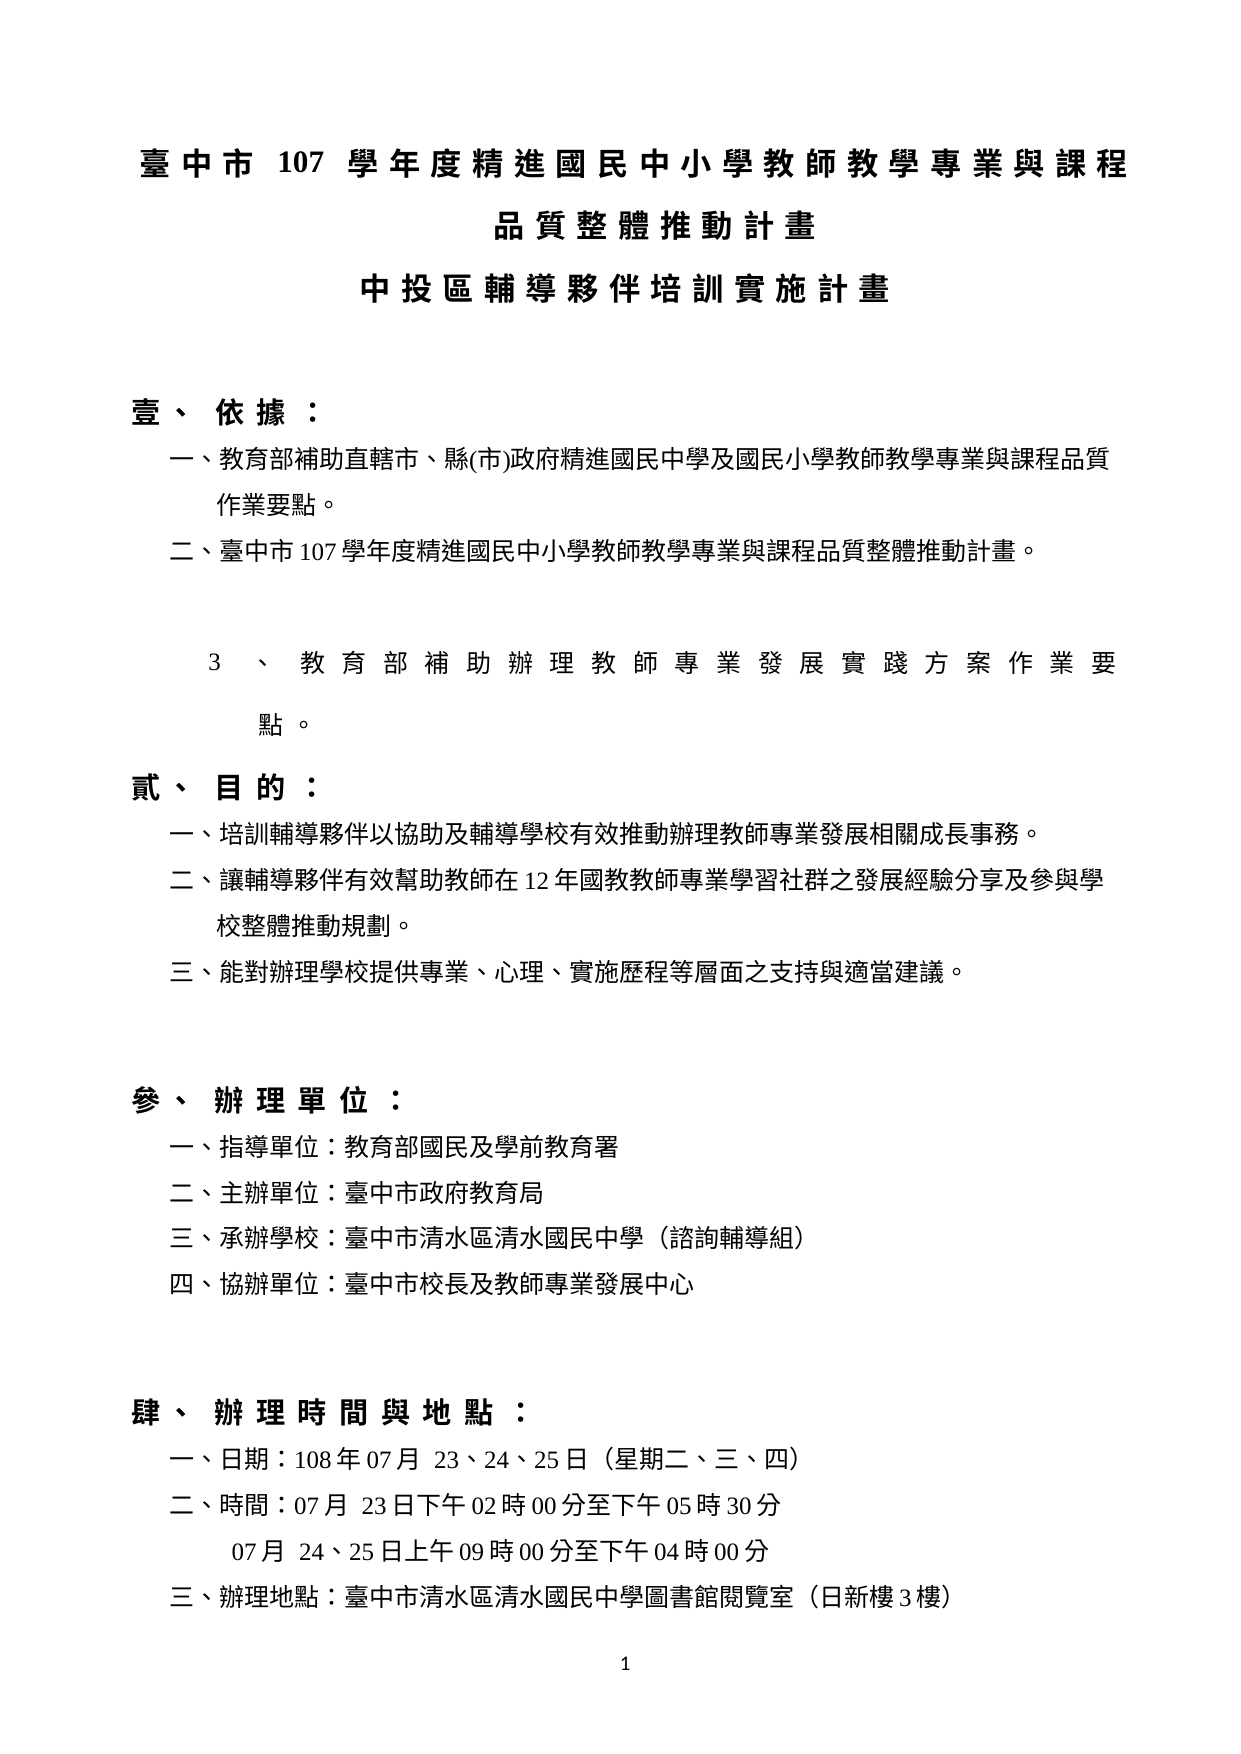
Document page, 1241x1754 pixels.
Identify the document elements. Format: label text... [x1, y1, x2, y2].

text 07月 24、25日上午09時00分至下午04時00分 [169, 1524, 1125, 1569]
text 三、辦理地點：臺中市清水區清水國民中學圖書館閱覽室（日新樓3樓） [169, 1569, 1125, 1615]
text 一、培訓輔導夥伴以協助及輔導學校有效推動辦理教師專業發展相關成長事務。 [169, 807, 1125, 853]
text 肆、辦理時間與地點： [125, 1369, 1125, 1432]
text 一、指導單位：教育部國民及學前教育署 [169, 1119, 1125, 1165]
text 三、能對辦理學校提供專業、心理、實施歷程等層面之支持與適當建議。 [169, 944, 1125, 990]
text 二、臺中市107學年度精進國民中小學教師教學專業與課程品質整體推動計畫。 [169, 524, 1125, 569]
text 二、時間：07月 23日下午02時00分至下午05時30分 [169, 1478, 1125, 1524]
text 壹、依據： [125, 369, 1125, 432]
text 一、日期：108年07月 23、24、25日（星期二、三、四） [169, 1432, 1125, 1478]
text 中投區輔導夥伴培訓實施計畫 [125, 244, 1125, 307]
text 臺中市107學年度精進國民中小學教師教學專業與課程品質整體推動計畫 [110, 119, 1143, 244]
list 教育部補助辦理教師專業發展實踐方案作業要點。 [169, 619, 1125, 744]
text 一、教育部補助直轄市、縣(市)政府精進國民中學及國民小學教師教學專業與課程品質作業要點。 [169, 432, 1125, 524]
text 三、承辦學校：臺中市清水區清水國民中學（諮詢輔導組） [169, 1211, 1125, 1257]
text 參、辦理單位： [125, 1057, 1125, 1119]
text 二、主辦單位：臺中市政府教育局 [169, 1165, 1125, 1211]
text 貳、目的： [125, 744, 1125, 807]
text 四、協辦單位：臺中市校長及教師專業發展中心 [169, 1257, 1125, 1303]
text 二、讓輔導夥伴有效幫助教師在12年國教教師專業學習社群之發展經驗分享及參與學校整體推動規劃。 [169, 853, 1125, 944]
